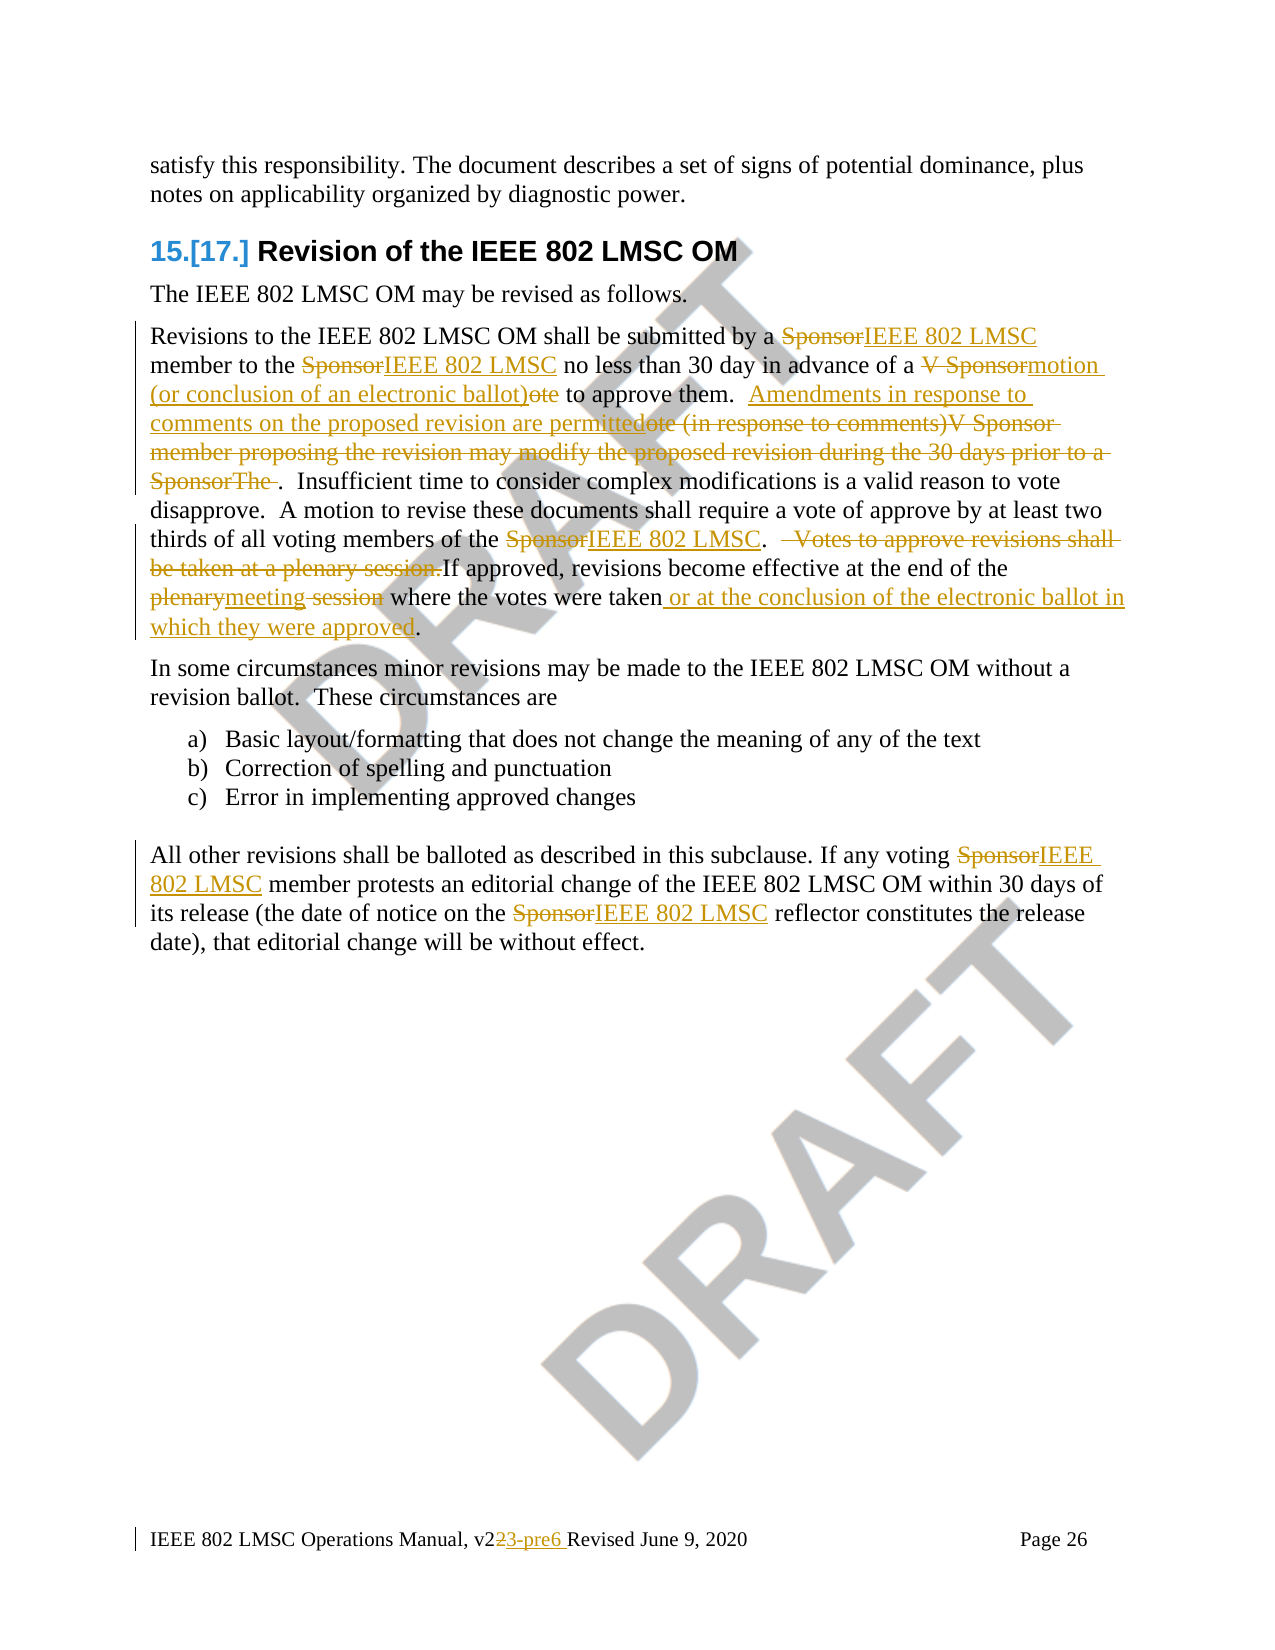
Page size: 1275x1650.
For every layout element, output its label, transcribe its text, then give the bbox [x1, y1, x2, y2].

text In some circumstances minor revisions may be made to the IEEE 802 LMSC OM without a revision ballot. These circumstances are [150, 653, 1125, 711]
picture [149, 74, 1125, 1575]
text The IEEE 802 LMSC OM may be revised as follows. [150, 279, 1125, 308]
text Revisions to the IEEE 802 LMSC OM shall be submitted by a IEEE 802 LMSC member to the IEEE 802 LMSC no less than 30 day in advance of a motion (or conclusion of an electronic ballot) to approve them. Amendments in response to comments on the proposed revision are permitted. Insufficient time to consider complex modifications is a valid reason to vote disapprove. A motion to revise these documents shall require a vote of approve by at least two thirds of all voting members of the IEEE 802 LMSC. If approved, revisions become effective at the end of the meeting where the votes were taken or at the conclusion of the electronic ballot in which they were approved. [150, 321, 1125, 640]
text All other revisions shall be balloted as described in this subclause. If any voting IEEE 802 LMSC member protests an editorial change of the IEEE 802 LMSC OM within 30 days of its release (the date of notice on the IEEE 802 LMSC reflector constitutes the release date), that editorial change will be without effect. [150, 840, 1125, 956]
text satisfy this responsibility. The document describes a set of signs of potential dominance, plus notes on applicability organized by diagnostic power. [150, 150, 1125, 208]
subtitle Revision of the IEEE 802 LMSC OM [150, 234, 1125, 267]
list Error in implementing approved changes [187, 782, 1125, 840]
list Correction of spelling and punctuation [187, 753, 1125, 782]
list Basic layout/formatting that does not change the meaning of any of the text [187, 723, 1125, 753]
